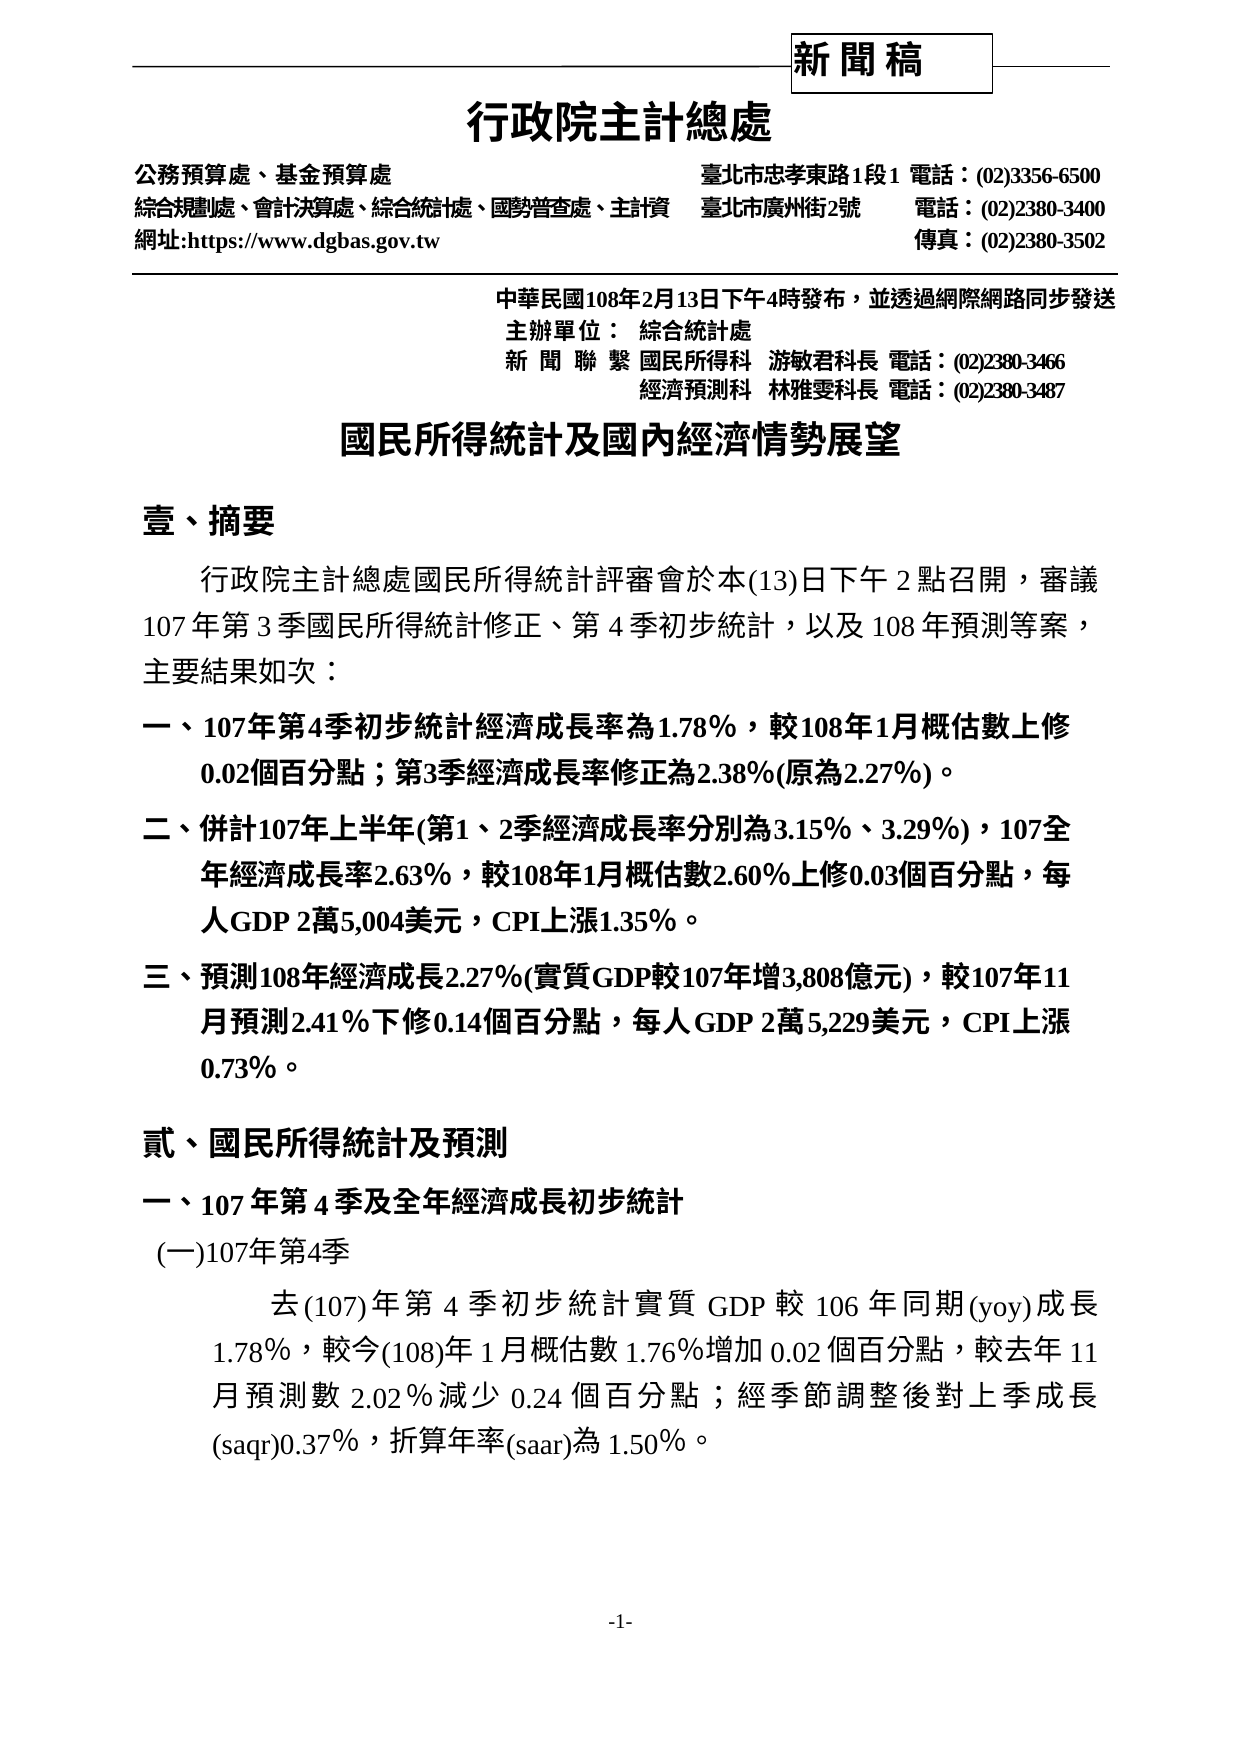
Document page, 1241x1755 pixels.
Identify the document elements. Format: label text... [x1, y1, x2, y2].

table_cell 新聞聯繫人： [505, 344, 639, 373]
table_header 綜合統計處 [639, 315, 1098, 344]
table_cell 網址:https://www.dgbas.gov.tw [131, 224, 906, 256]
table_cell 傳真：(02)2380-3502 [906, 224, 1109, 256]
table_cell [505, 374, 639, 403]
table_cell 林雅雯科長 [769, 374, 888, 403]
table_header 主辦單位： [505, 315, 639, 344]
text 去(107)年第4季初步統計實質GDP較106年同期(yoy)成長1.78％，較今(108)年1月概估數1.76％增加0.02個百分點，較去年11月預測數2.02％減少0.24個百分點；經季節調整後對上季成長(saqr)0.37％，折算年率(saar)為1.50％。 [212, 1277, 1098, 1460]
table_header 電話：(02)3356-6500 [906, 159, 1109, 191]
table_cell 經濟預測科 [639, 374, 769, 403]
text 中華民國108年2月13日下午4時發布，並透過網際網路同步發送 [142, 281, 1116, 314]
table_cell 電話：(02)2380-3400 [906, 191, 1109, 224]
subtitle 二、併計107年上半年(第1、2季經濟成長率分別為3.15％、3.29％)，107全年經濟成長率2.63％，較108年1月概估數2.60％上修0.03個百分點，每人GDP 2萬5,004美元，CPI上漲1.35％。 [142, 802, 1072, 939]
table_cell 綜合規劃處、會計決算處、綜合統計處、國勢普查處、主計資訊處 [131, 191, 674, 224]
subtitle 壹、摘要 [142, 495, 1098, 543]
subtitle 三、預測108年經濟成長2.27％(實質GDP較107年增3,808億元)，較107年11月預測2.41％下修0.14個百分點，每人GDP 2萬5,229美元，CPI上漲0.73％。 [142, 949, 1072, 1087]
table_cell 臺北市廣州街2號 [675, 191, 906, 224]
subtitle 一、107年第4季初步統計經濟成長率為1.78％，較108年1月概估數上修0.02個百分點；第3季經濟成長率修正為2.38％(原為2.27％)。 [142, 700, 1072, 792]
text 貳、國民所得統計及預測 [142, 1117, 1098, 1165]
table_cell 電話：(02)2380-3487 [888, 374, 1098, 403]
text 國民所得統計及國內經濟情勢展望 [142, 416, 1098, 463]
table_header 臺北市忠孝東路1段1號 [675, 159, 906, 191]
text 行政院主計總處國民所得統計評審會於本(13)日下午2點召開，審議107年第3季國民所得統計修正、第4季初步統計，以及108年預測等案，主要結果如次： [142, 553, 1098, 690]
table_cell 電話：(02)2380-3466 [888, 344, 1098, 373]
text 行政院主計總處 [142, 109, 1156, 146]
table_cell 國民所得科 [639, 344, 769, 373]
text 一、107年第4季及全年經濟成長初步統計 [142, 1175, 1098, 1221]
table_header 公務預算處、基金預算處 [131, 159, 674, 191]
table_cell 游敏君科長 [769, 344, 888, 373]
text (一)107年第4季 [142, 1226, 1098, 1272]
